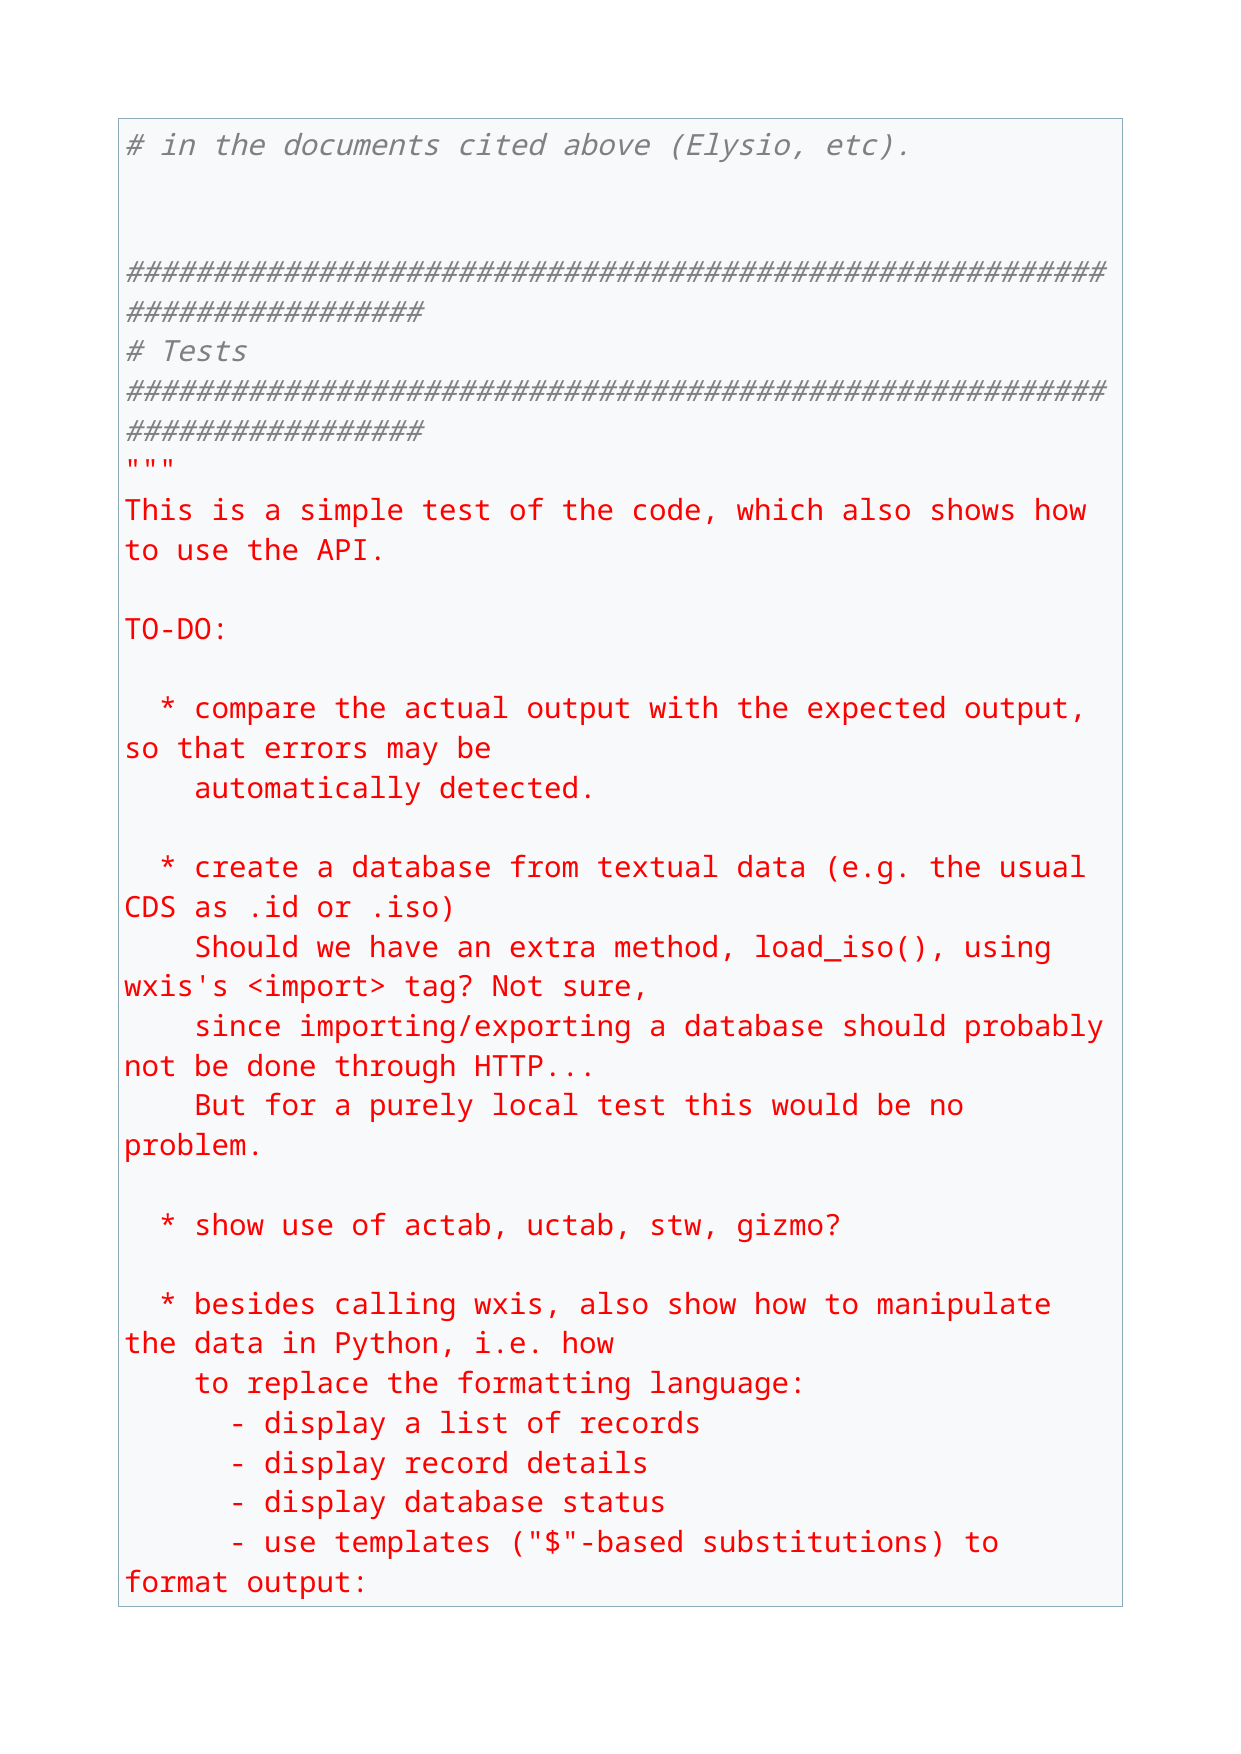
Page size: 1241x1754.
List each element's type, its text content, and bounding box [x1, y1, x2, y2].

table_header # in the documents cited above (Elysio, etc). ######################################################################### # Tests ######################################################################### """ This is a simple test of the code, which also shows how to use the API. TO-DO: * compare the actual output with the expected output, so that errors may be automatically detected. * create a database from textual data (e.g. the usual CDS as .id or .iso) Should we have an extra method, load_iso(), using wxis's <import> tag? Not sure, since importing/exporting a database should probably not be done through HTTP... But for a purely local test this would be no problem. * show use of actab, uctab, stw, gizmo? * besides calling wxis, also show how to manipulate the data in Python, i.e. how to replace the formatting language: - display a list of records - display record details - display database status - use templates ("$"-based substitutions) to format output: [119, 119, 1122, 1606]
